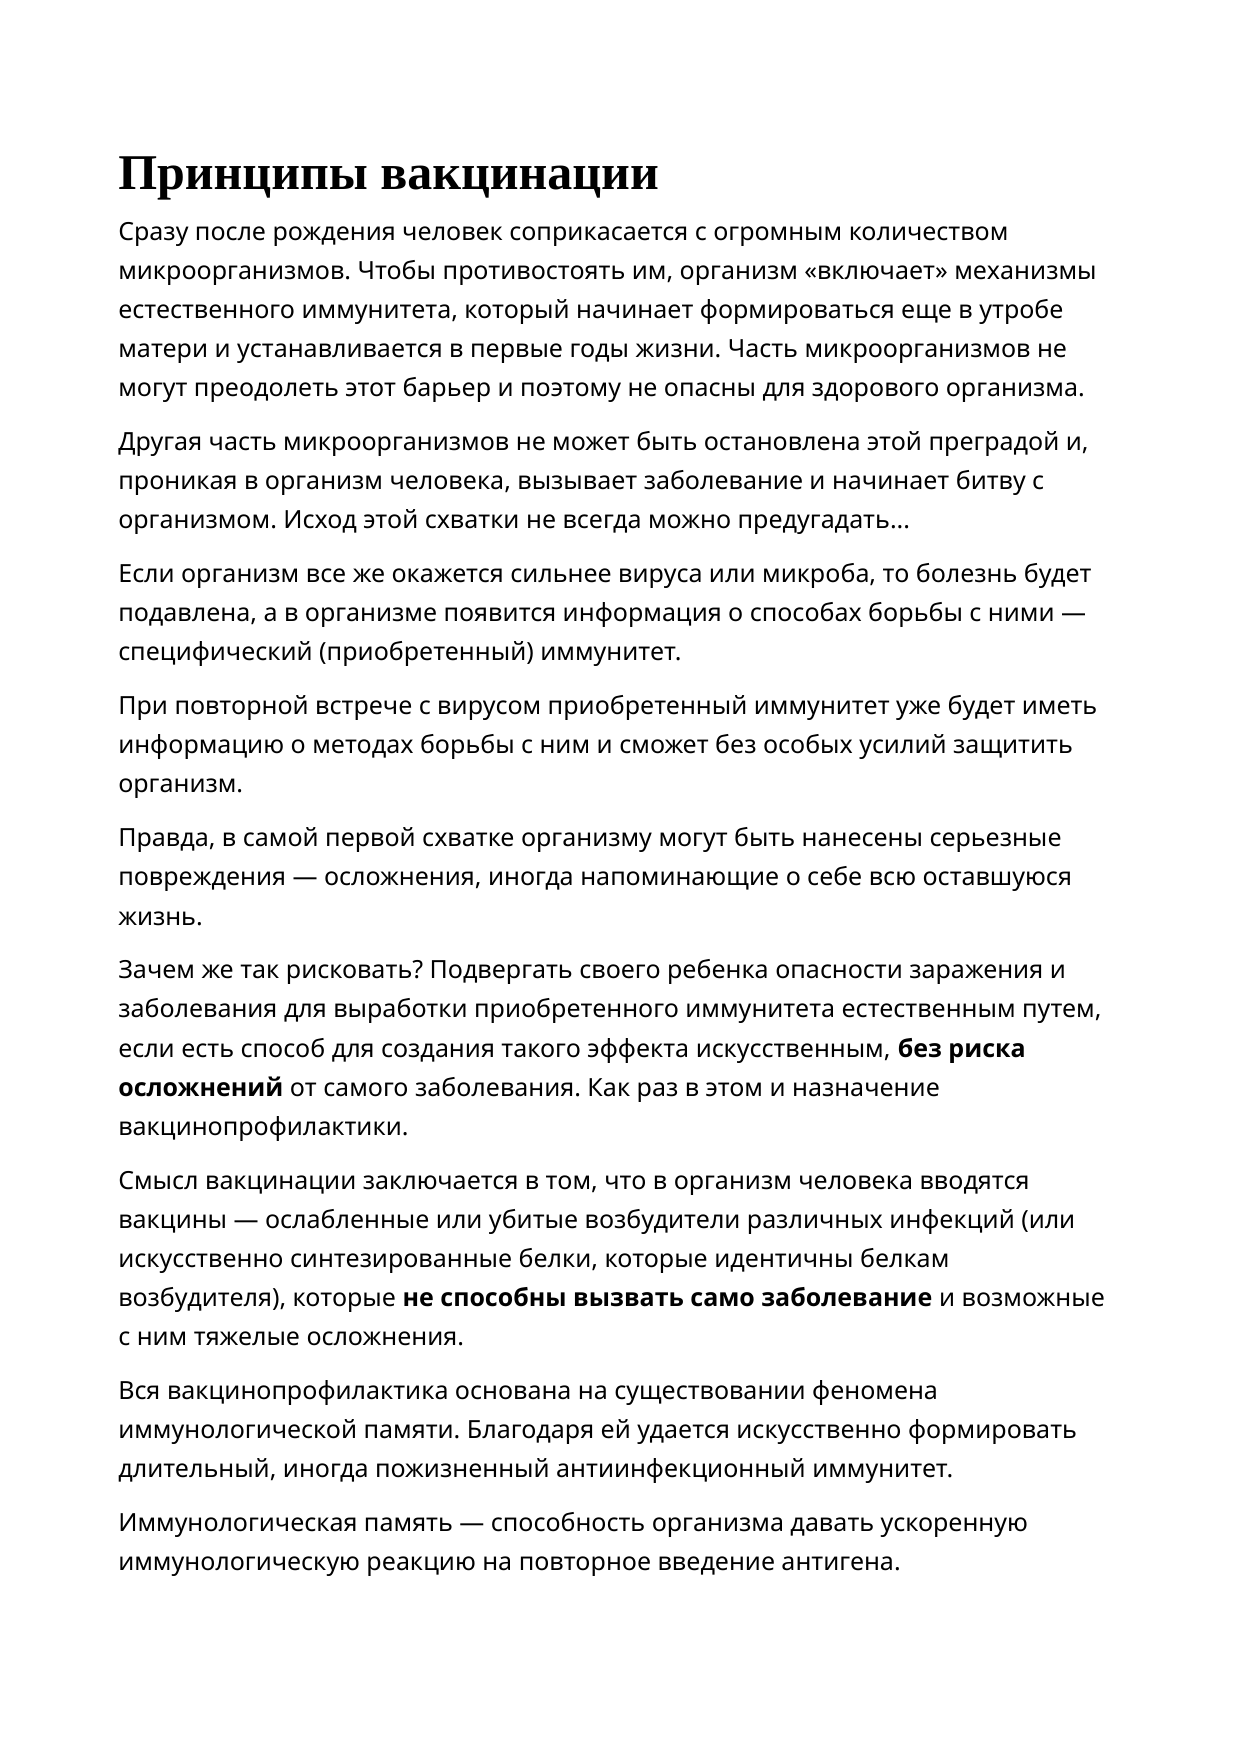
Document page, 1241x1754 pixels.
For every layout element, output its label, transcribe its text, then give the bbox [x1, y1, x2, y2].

text Другая часть микроорганизмов не может быть остановлена этой преградой и, проникая в организм человека, вызывает заболевание и начинает битву с организмом. Исход этой схватки не всегда можно предугадать... [118, 423, 1122, 536]
text Правда, в самой первой схватке организму могут быть нанесены серьезные повреждения — осложнения, иногда напоминающие о себе всю оставшуюся жизнь. [118, 820, 1122, 932]
text Сразу после рождения человек соприкасается с огромным количеством микроорганизмов. Чтобы противостоять им, организм «включает» механизмы естественного иммунитета, который начинает формироваться еще в утробе матери и устанавливается в первые годы жизни. Часть микроорганизмов не могут преодолеть этот барьер и поэтому не опасны для здорового организма. [118, 213, 1122, 404]
text Смысл вакцинации заключается в том, что в организм человека вводятся вакцины — ослабленные или убитые возбудители различных инфекций (или искусственно синтезированные белки, которые идентичны белкам возбудителя), которые не способны вызвать само заболевание и возможные с ним тяжелые осложнения. [118, 1162, 1122, 1353]
text Иммунологическая память — способность организма давать ускоренную иммунологическую реакцию на повторное введение антигена. [118, 1505, 1122, 1578]
text При повторной встрече с вирусом приобретенный иммунитет уже будет иметь информацию о методах борьбы с ним и сможет без особых усилий защитить организм. [118, 688, 1122, 800]
text Если организм все же окажется сильнее вируса или микроба, то болезнь будет подавлена, а в организме появится информация о способах борьбы с ними — специфический (приобретенный) иммунитет. [118, 556, 1122, 668]
subtitle Принципы вакцинации [118, 143, 1122, 201]
text Зачем же так рисковать? Подвергать своего ребенка опасности заражения и заболевания для выработки приобретенного иммунитета естественным путем, если есть способ для создания такого эффекта искусственным, без риска осложнений от самого заболевания. Как раз в этом и назначение вакцинопрофилактики. [118, 952, 1122, 1143]
text Вся вакцинопрофилактика основана на существовании феномена иммунологической памяти. Благодаря ей удается искусственно формировать длительный, иногда пожизненный антиинфекционный иммунитет. [118, 1373, 1122, 1485]
